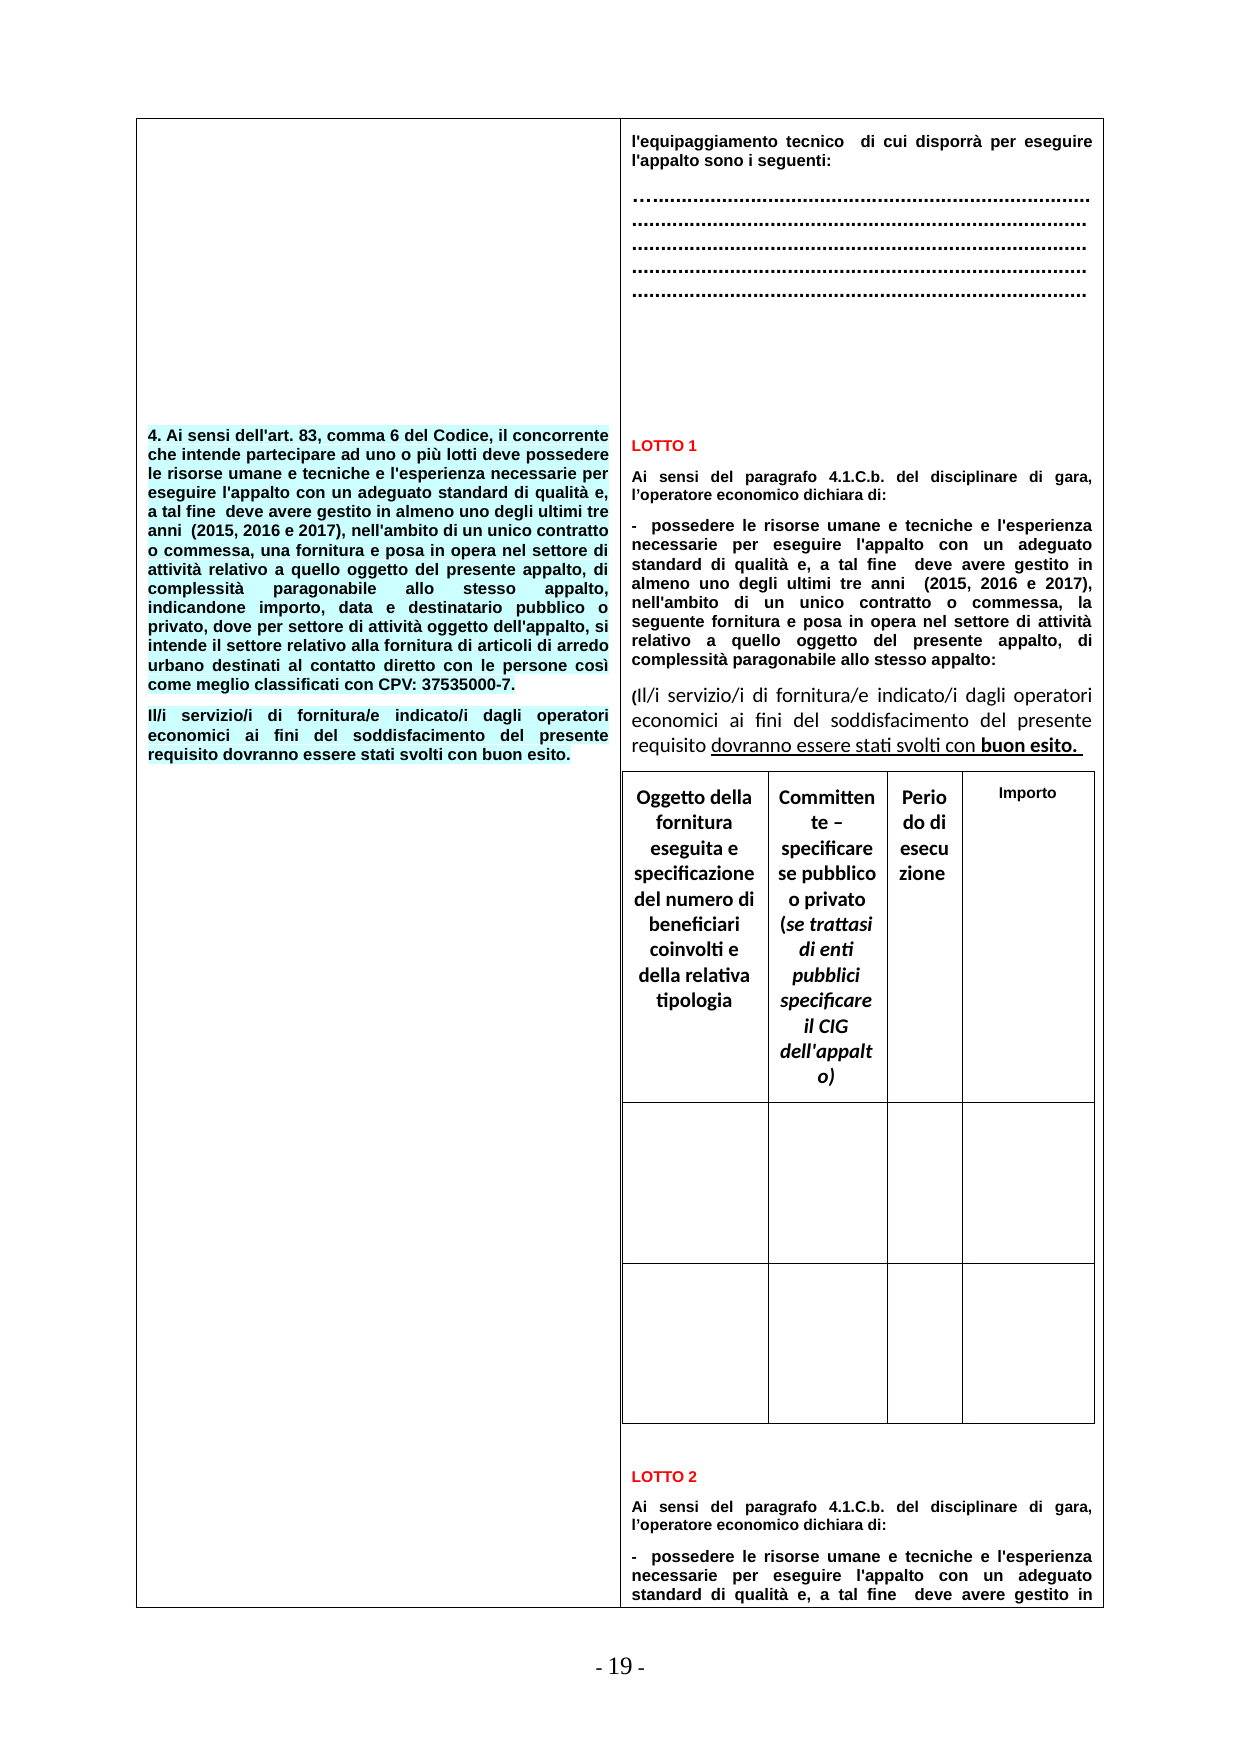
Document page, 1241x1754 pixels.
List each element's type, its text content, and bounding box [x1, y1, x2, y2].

table_cell [888, 1103, 962, 1262]
table_cell [623, 1264, 768, 1423]
table_header Importo [963, 772, 1094, 1102]
table_cell [623, 1103, 768, 1262]
table_cell [888, 1264, 962, 1423]
table_cell [769, 1103, 887, 1262]
table_cell l'equipaggiamento tecnico di cui disporrà per eseguire l'appalto sono i seguenti: …........................................................................................................................................................................................................................................................................................................................................................................................................ LOTTO 1 Ai sensi del paragrafo 4.1.C.b. del disciplinare di gara, l’operatore economico dichiara di: - possedere le risorse umane e tecniche e l'esperienza necessarie per eseguire l'appalto con un adeguato standard di qualità e, a tal fine deve avere gestito in almeno uno degli ultimi tre anni (2015, 2016 e 2017), nell'ambito di un unico contratto o commessa, la seguente fornitura e posa in opera nel settore di attività relativo a quello oggetto del presente appalto, di complessità paragonabile allo stesso appalto: (Il/i servizio/i di fornitura/e indicato/i dagli operatori economici ai fini del soddisfacimento del presente requisito dovranno essere stati svolti con buon esito. LOTTO 2 Ai sensi del paragrafo 4.1.C.b. del disciplinare di gara, l’operatore economico dichiara di: - possedere le risorse umane e tecniche e l'esperienza necessarie per eseguire l'appalto con un adeguato standard di qualità e, a tal fine deve avere gestito in [621, 119, 1103, 1607]
table_cell [769, 1264, 887, 1423]
table_cell 4. Ai sensi dell'art. 83, comma 6 del Codice, il concorrente che intende partecipare ad uno o più lotti deve possedere le risorse umane e tecniche e l'esperienza necessarie per eseguire l'appalto con un adeguato standard di qualità e, a tal fine deve avere gestito in almeno uno degli ultimi tre anni (2015, 2016 e 2017), nell'ambito di un unico contratto o commessa, una fornitura e posa in opera nel settore di attività relativo a quello oggetto del presente appalto, di complessità paragonabile allo stesso appalto, indicandone importo, data e destinatario pubblico o privato, dove per settore di attività oggetto dell'appalto, si intende il settore relativo alla fornitura di articoli di arredo urbano destinati al contatto diretto con le persone così come meglio classificati con CPV: 37535000-7. Il/i servizio/i di fornitura/e indicato/i dagli operatori economici ai fini del soddisfacimento del presente requisito dovranno essere stati svolti con buon esito. [137, 119, 620, 1607]
table_header Periodo di esecuzione [888, 772, 962, 1102]
table_header Committente – specificare se pubblico o privato (se trattasi di enti pubblici specificare il CIG dell'appalto) [769, 772, 887, 1102]
table_cell [963, 1103, 1094, 1262]
table_cell [963, 1264, 1094, 1423]
table_header Oggetto della fornitura eseguita e specificazione del numero di beneficiari coinvolti e della relativa tipologia [623, 772, 768, 1102]
